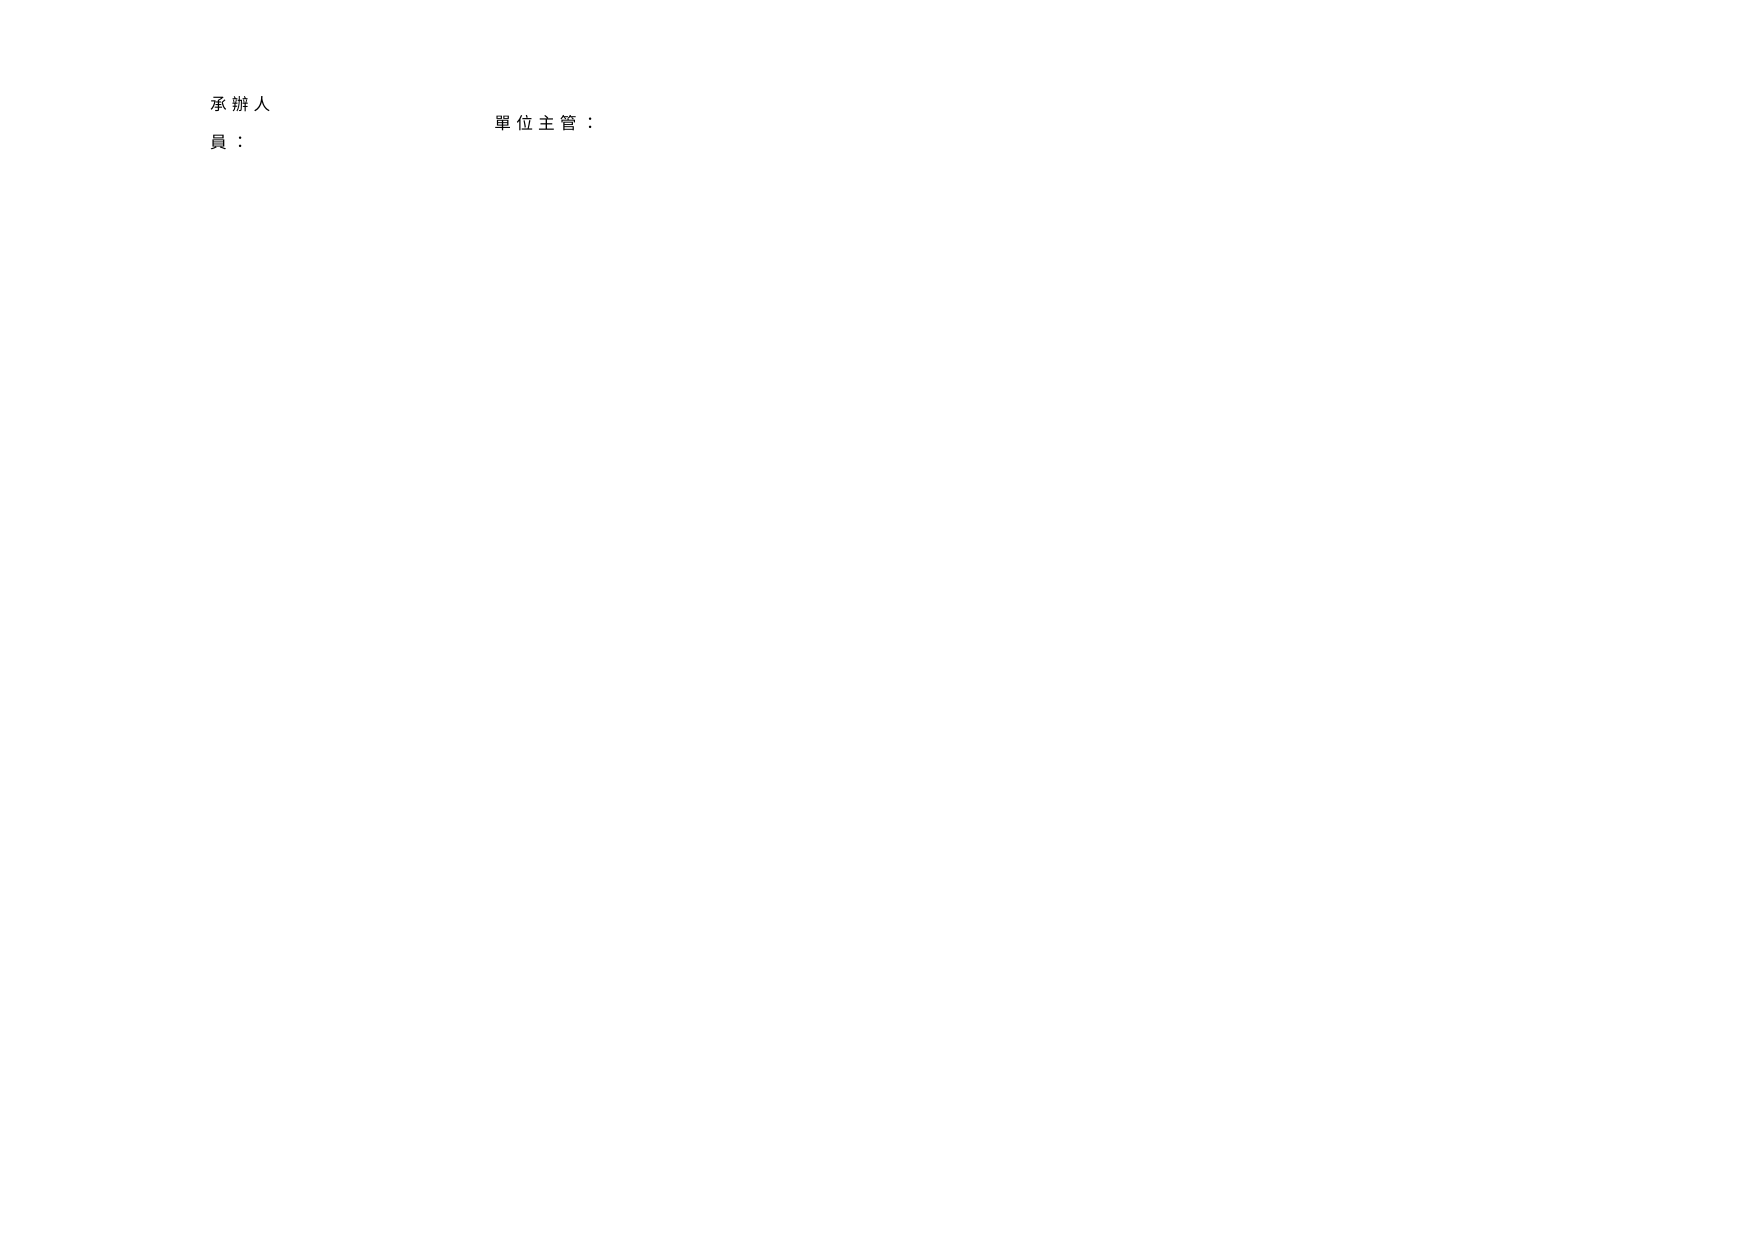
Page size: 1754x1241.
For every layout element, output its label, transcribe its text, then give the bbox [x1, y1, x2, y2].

table_cell [133, 76, 188, 153]
table_cell [1127, 76, 1168, 153]
table_cell [754, 76, 795, 153]
table_cell [630, 76, 671, 153]
table_cell [1547, 76, 1588, 153]
table_cell [1630, 76, 1672, 153]
table_cell [1210, 76, 1251, 153]
table_cell [795, 76, 837, 153]
table_cell [920, 76, 961, 153]
table_cell [1417, 76, 1459, 153]
table_cell [1334, 76, 1376, 153]
table_cell [77, 76, 132, 153]
table_cell [671, 76, 712, 153]
table_cell 單位主管： [484, 76, 629, 153]
table_cell [1044, 76, 1086, 153]
table_cell [1376, 76, 1417, 153]
table_cell [1169, 76, 1210, 153]
table_cell [359, 76, 401, 153]
table_cell [961, 76, 1003, 153]
table_cell [1293, 76, 1334, 153]
table_cell [318, 76, 359, 153]
table_cell [1251, 76, 1293, 153]
table_cell [837, 76, 878, 153]
table_cell [713, 76, 754, 153]
table_cell 承辦人員： [188, 76, 318, 153]
table_cell [1086, 76, 1127, 153]
table_cell [1500, 76, 1547, 153]
table_cell [1589, 76, 1630, 153]
table_cell [1459, 76, 1500, 153]
table_cell [1003, 76, 1044, 153]
table_cell [401, 76, 442, 153]
table_cell [878, 76, 920, 153]
table_cell [442, 76, 483, 153]
